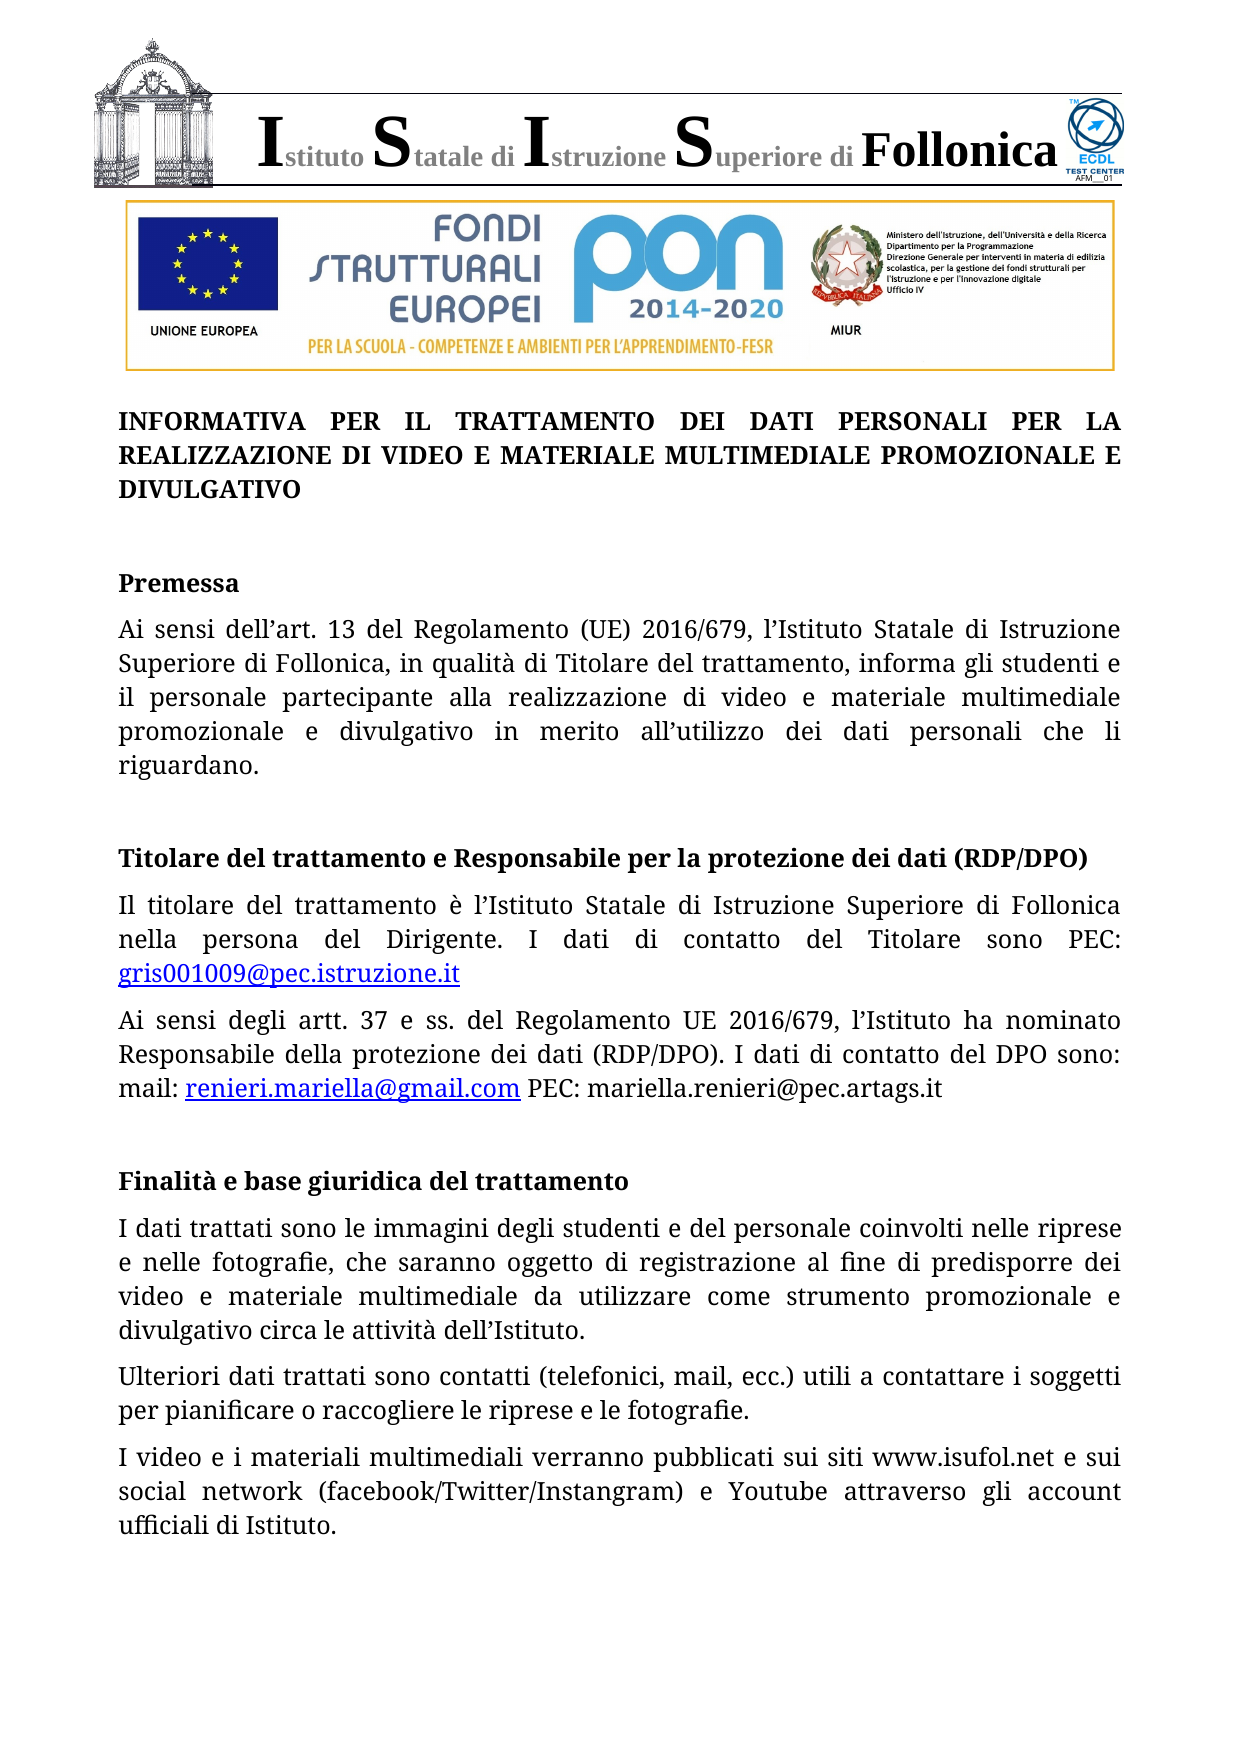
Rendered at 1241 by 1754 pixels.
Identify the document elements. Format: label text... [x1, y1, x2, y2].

text Ulteriori dati trattati sono contatti (telefonici, mail, ecc.) utili a contattare i soggetti per pianificare o raccogliere le riprese e le fotografie. [118, 1359, 1122, 1427]
text I dati trattati sono le immagini degli studenti e del personale coinvolti nelle riprese e nelle fotografie, che saranno oggetto di registrazione al fine di predisporre dei video e materiale multimediale da utilizzare come strumento promozionale e divulgativo circa le attività dell’Istituto. [118, 1210, 1122, 1346]
picture [125, 200, 1115, 371]
picture [1065, 95, 1125, 177]
text I video e i materiali multimediali verranno pubblicati sui siti www.isufol.net e sui social network (facebook/Twitter/Instangram) e Youtube attraverso gli account ufficiali di Istituto. [118, 1439, 1122, 1542]
text Premessa [118, 565, 1122, 599]
subtitle Finalità e base giuridica del trattamento [118, 1164, 1122, 1198]
text Ai sensi dell’art. 13 del Regolamento (UE) 2016/679, l’Istituto Statale di Istruzione Superiore di Follonica, in qualità di Titolare del trattamento, informa gli studenti e il personale partecipante alla realizzazione di video e materiale multimediale promozionale e divulgativo in merito all’utilizzo dei dati personali che li riguardano. [118, 612, 1122, 782]
text Il titolare del trattamento è l’Istituto Statale di Istruzione Superiore di Follonica nella persona del Dirigente. I dati di contatto del Titolare sono PEC: gris001009@pec.istruzione.it [118, 888, 1122, 990]
subtitle Titolare del trattamento e Responsabile per la protezione dei dati (RDP/DPO) [118, 841, 1122, 875]
subtitle INFORMATIVA PER IL TRATTAMENTO DEI DATI PERSONALI PER LA REALIZZAZIONE DI VIDEO E MATERIALE MULTIMEDIALE PROMOZIONALE E DIVULGATIVO [118, 404, 1122, 506]
text Ai sensi degli artt. 37 e ss. del Regolamento UE 2016/679, l’Istituto ha nominato Responsabile della protezione dei dati (RDP/DPO). I dati di contatto del DPO sono: mail: renieri.mariella@gmail.com PEC: mariella.renieri@pec.artags.it [118, 1002, 1122, 1104]
